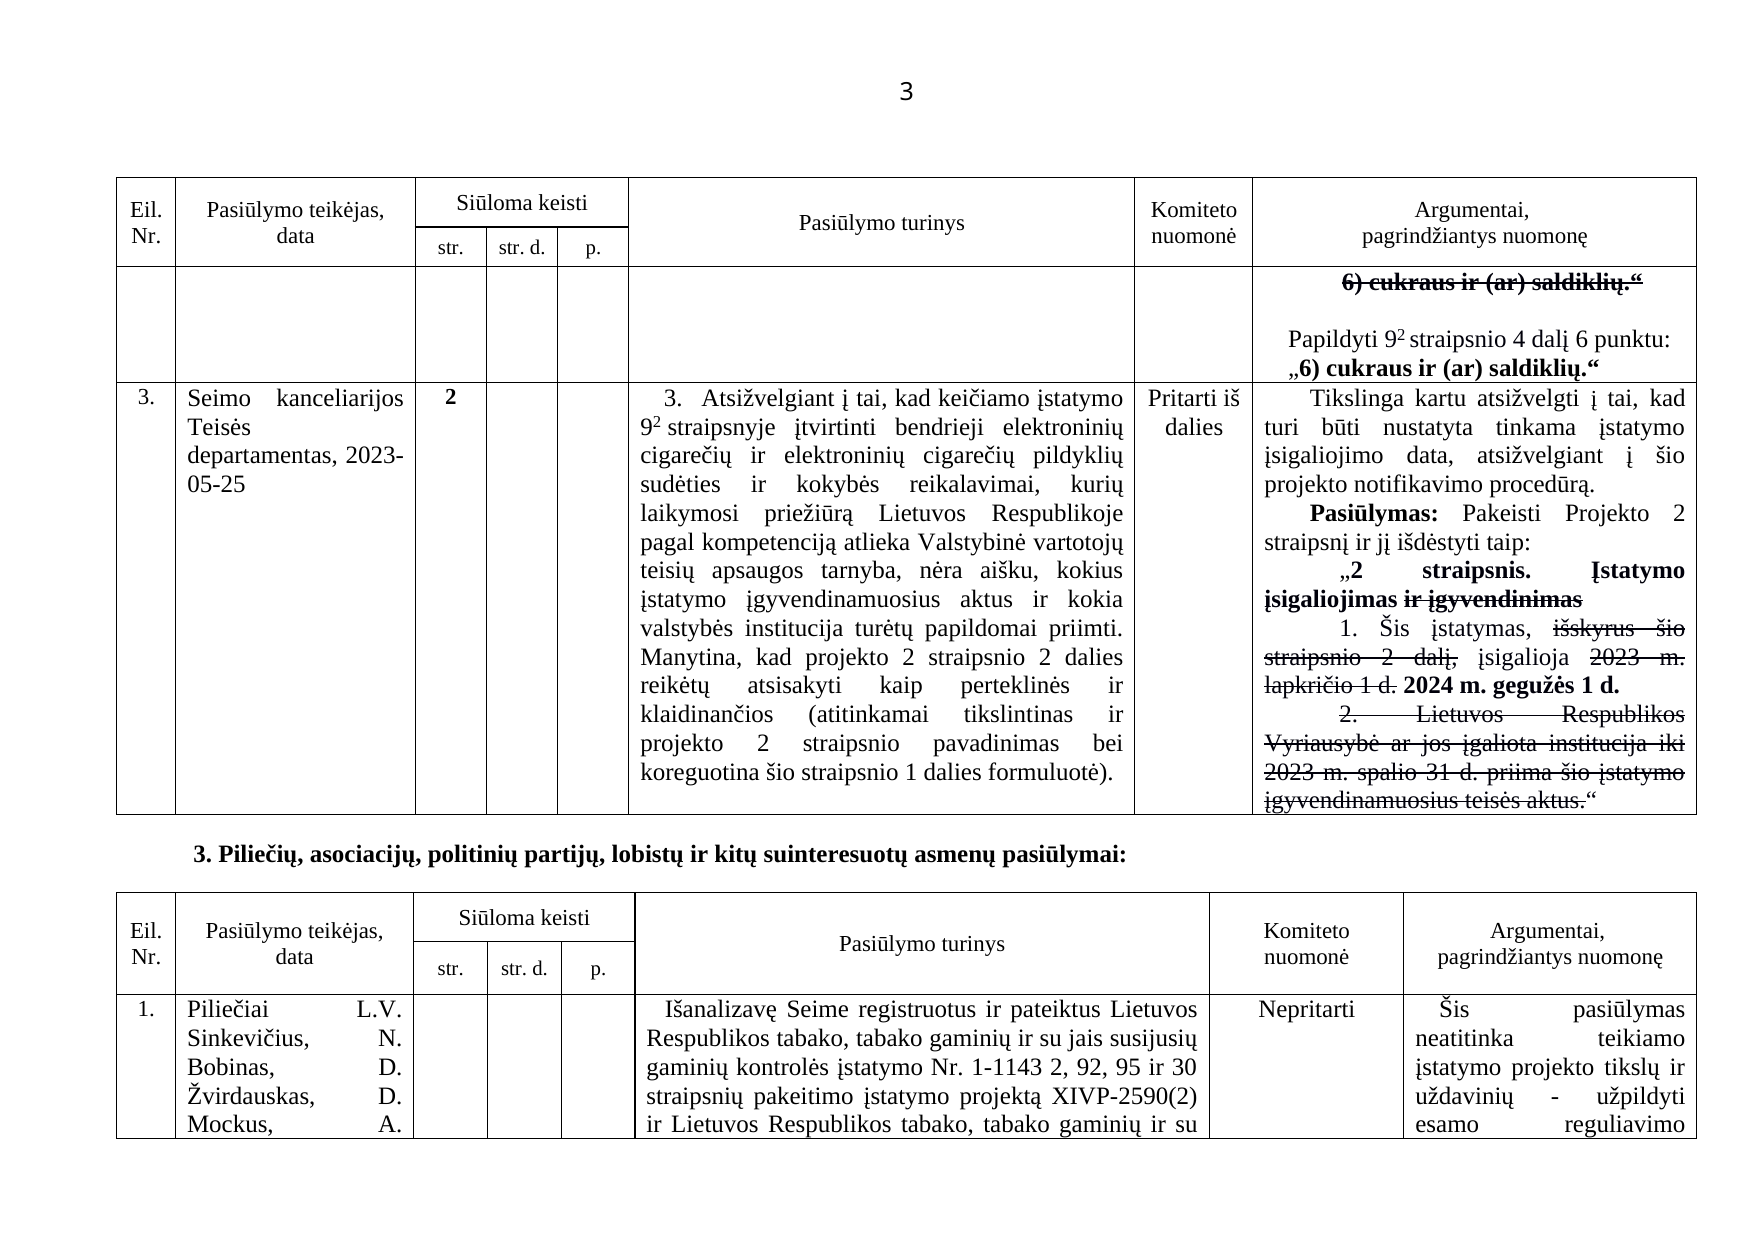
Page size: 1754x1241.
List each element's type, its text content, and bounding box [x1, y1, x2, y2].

table_header Komiteto nuomonė [1210, 893, 1403, 993]
table_cell p. [562, 942, 634, 993]
table_cell 2 [416, 383, 486, 814]
table_cell [117, 267, 175, 382]
table_cell str. [416, 228, 486, 266]
table_header Eil. Nr. [117, 893, 175, 993]
table_header Pasiūlymo turinys [629, 178, 1134, 266]
table_cell 1. [117, 995, 175, 1138]
table_cell 3. [117, 383, 175, 814]
table_cell [1135, 267, 1252, 382]
table_header Argumentai, pagrindžiantys nuomonę [1404, 893, 1696, 993]
table_header Eil. Nr. [117, 178, 175, 266]
table_header Pasiūlymo turinys [636, 893, 1209, 993]
subtitle 3. Piliečių, asociacijų, politinių partijų, lobistų ir kitų suinteresuotų asmenų pasiūlymai: [118, 839, 1695, 868]
table_cell str. [414, 942, 487, 993]
table_cell [562, 995, 634, 1138]
table_header Komiteto nuomonė [1135, 178, 1252, 266]
table_cell Šis pasiūlymas neatitinka teikiamo įstatymo projekto tikslų ir uždavinių - užpildyti esamo reguliavimo [1404, 995, 1696, 1138]
table_header Pasiūlymo teikėjas, data [176, 893, 413, 993]
table_cell [629, 267, 1134, 382]
table_cell Tikslinga kartu atsižvelgti į tai, kad turi būti nustatyta tinkama įstatymo įsigaliojimo data, atsižvelgiant į šio projekto notifikavimo procedūrą. Pasiūlymas: Pakeisti Projekto 2 straipsnį ir jį išdėstyti taip: „2 straipsnis. Įstatymo įsigaliojimas ir įgyvendinimas 1. Šis įstatymas, išskyrus šio straipsnio 2 dalį, įsigalioja 2023 m. lapkričio 1 d. 2024 m. gegužės 1 d. 2. Lietuvos Respublikos Vyriausybė ar jos įgaliota institucija iki 2023 m. spalio 31 d. priima šio įstatymo įgyvendinamuosius teisės aktus.“ [1253, 383, 1696, 814]
table_cell Pritarti iš dalies [1135, 383, 1252, 814]
table_cell Išanalizavę Seime registruotus ir pateiktus Lietuvos Respublikos tabako, tabako gaminių ir su jais susijusių gaminių kontrolės įstatymo Nr. 1-1143 2, 92, 95 ir 30 straipsnių pakeitimo įstatymo projektą XIVP-2590(2) ir Lietuvos Respublikos tabako, tabako gaminių ir su [636, 995, 1209, 1138]
table_header Argumentai, pagrindžiantys nuomonę [1253, 178, 1696, 266]
table_cell [558, 383, 628, 814]
table_cell Nepritarti [1210, 995, 1403, 1138]
table_cell str. d. [487, 228, 557, 266]
table_header Siūloma keisti [416, 178, 628, 226]
table_cell [487, 383, 557, 814]
table_cell [414, 995, 487, 1138]
table_cell [558, 267, 628, 382]
table_cell Piliečiai L.V. Sinkevičius, N. Bobinas, D. Žvirdauskas, D. Mockus, A. [176, 995, 413, 1138]
table_cell str. d. [488, 942, 561, 993]
table_cell Seimo kanceliarijos Teisės departamentas, 2023-05-25 [176, 383, 415, 814]
table_cell [176, 267, 415, 382]
table_cell 6) cukraus ir (ar) saldiklių.“ Papildyti 92 straipsnio 4 dalį 6 punktu: „6) cukraus ir (ar) saldiklių.“ [1253, 267, 1696, 382]
table_cell [416, 267, 486, 382]
table_header Siūloma keisti [414, 893, 634, 941]
table_header Pasiūlymo teikėjas, data [176, 178, 415, 266]
table_cell [488, 995, 561, 1138]
table_cell 3. Atsižvelgiant į tai, kad keičiamo įstatymo 92 straipsnyje įtvirtinti bendrieji elektroninių cigarečių ir elektroninių cigarečių pildyklių sudėties ir kokybės reikalavimai, kurių laikymosi priežiūrą Lietuvos Respublikoje pagal kompetenciją atlieka Valstybinė vartotojų teisių apsaugos tarnyba, nėra aišku, kokius įstatymo įgyvendinamuosius aktus ir kokia valstybės institucija turėtų papildomai priimti. Manytina, kad projekto 2 straipsnio 2 dalies reikėtų atsisakyti kaip perteklinės ir klaidinančios (atitinkamai tikslintinas ir projekto 2 straipsnio pavadinimas bei koreguotina šio straipsnio 1 dalies formuluotė). [629, 383, 1134, 814]
table_cell [487, 267, 557, 382]
table_cell p. [558, 228, 628, 266]
